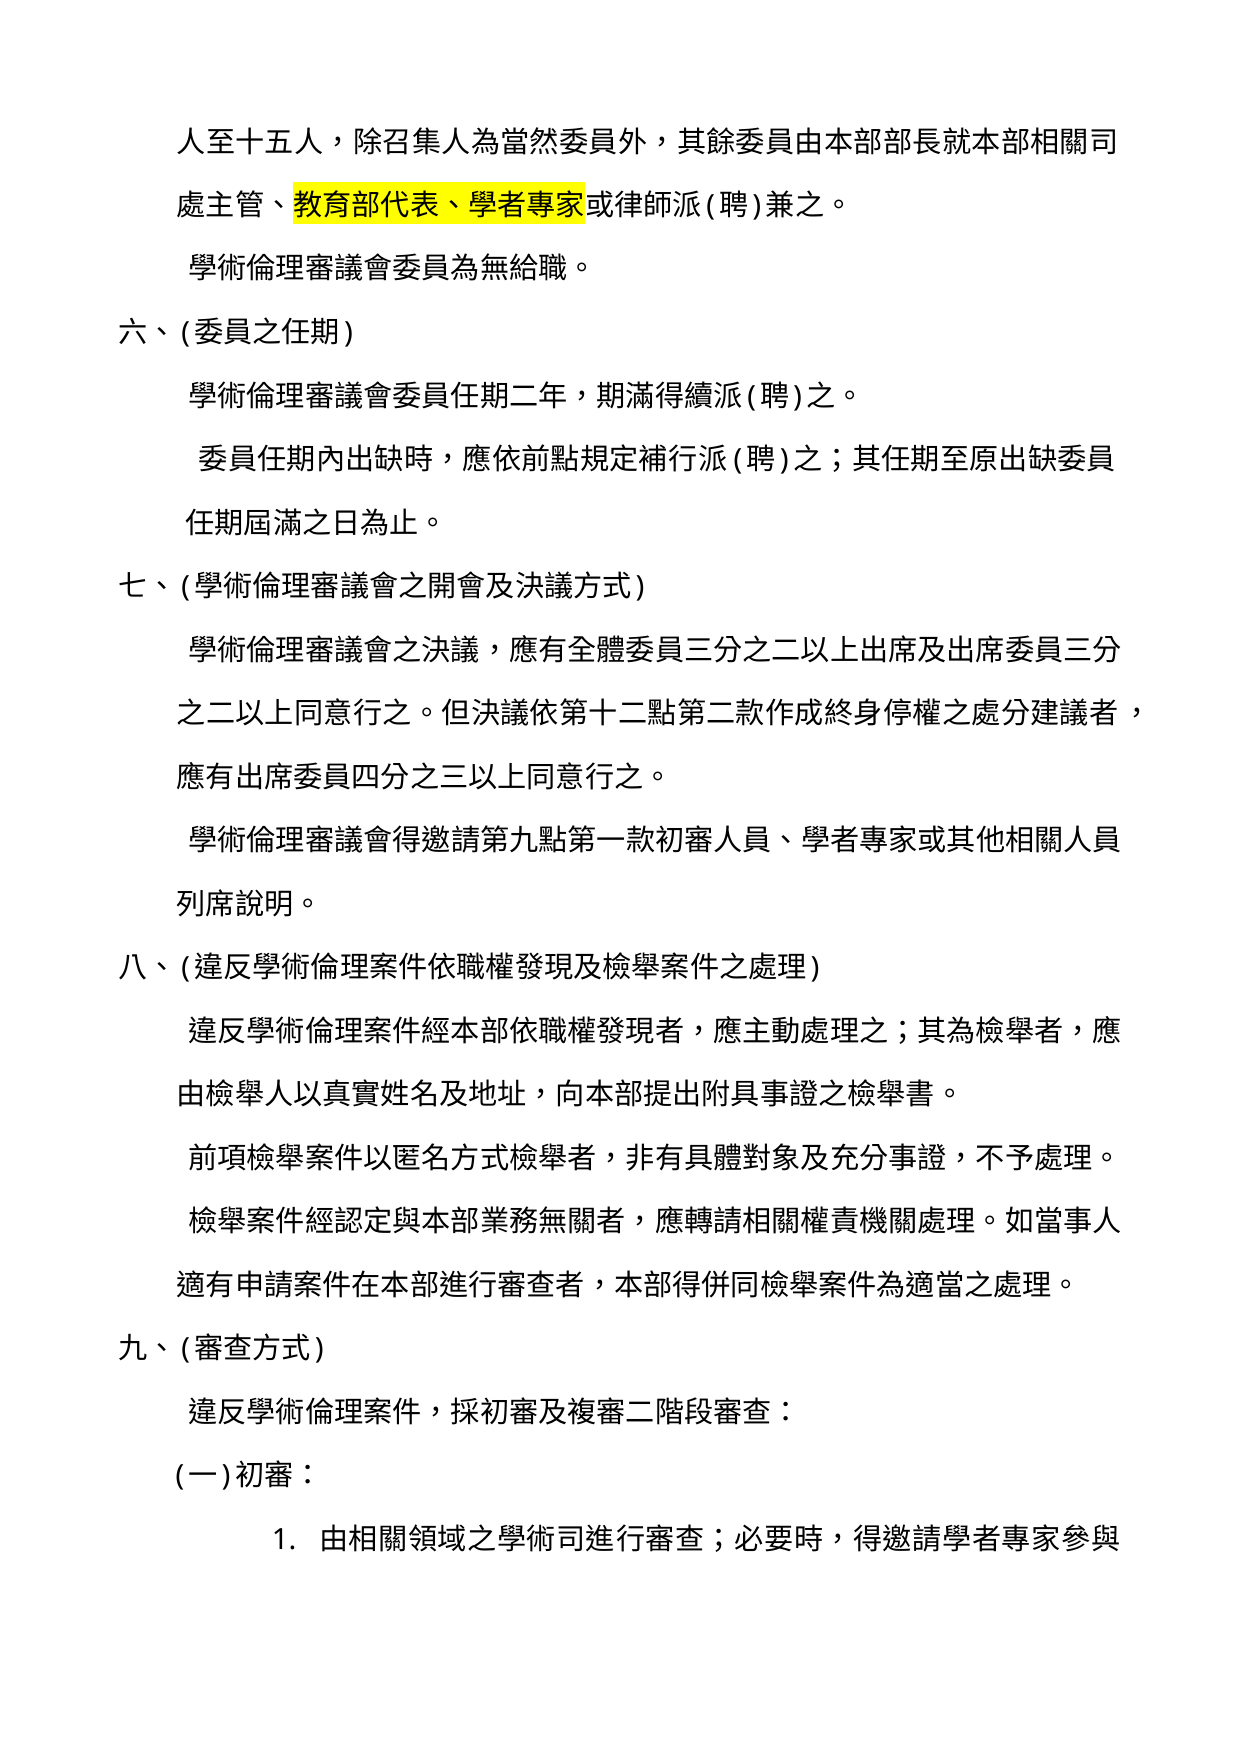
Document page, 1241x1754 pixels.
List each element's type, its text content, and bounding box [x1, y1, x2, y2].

text 學術倫理審議會得邀請第九點第一款初審人員、學者專家或其他相關人員列席說明。 [118, 817, 1122, 922]
text 七、(學術倫理審議會之開會及決議方式) [118, 563, 1117, 605]
text 八、(違反學術倫理案件依職權發現及檢舉案件之處理) [118, 944, 1122, 986]
text 學術倫理審議會委員為無給職。 [118, 245, 1122, 287]
text 前項檢舉案件以匿名方式檢舉者，非有具體對象及充分事證，不予處理。 [118, 1134, 1122, 1177]
text 違反學術倫理案件經本部依職權發現者，應主動處理之；其為檢舉者，應由檢舉人以真實姓名及地址，向本部提出附具事證之檢舉書。 [118, 1007, 1122, 1113]
text 違反學術倫理案件，採初審及複審二階段審查： [118, 1388, 1122, 1431]
text 六、(委員之任期) [118, 309, 1122, 351]
text 人至十五人，除召集人為當然委員外，其餘委員由本部部長就本部相關司處主管、教育部代表、學者專家或律師派(聘)兼之。 [118, 118, 1122, 224]
text 九、(審查方式) [118, 1325, 1122, 1367]
text (一)初審： [118, 1452, 1122, 1494]
text 檢舉案件經認定與本部業務無關者，應轉請相關權責機關處理。如當事人適有申請案件在本部進行審查者，本部得併同檢舉案件為適當之處理。 [118, 1198, 1122, 1303]
text 委員任期內出缺時，應依前點規定補行派(聘)之；其任期至原出缺委員任期屆滿之日為止。 [127, 436, 1117, 542]
list 由相關領域之學術司進行審查；必要時，得邀請學者專家參與 [272, 1515, 1122, 1558]
text 學術倫理審議會之決議，應有全體委員三分之二以上出席及出席委員三分之二以上同意行之。但決議依第十二點第二款作成終身停權之處分建議者，應有出席委員四分之三以上同意行之。 [118, 626, 1122, 796]
text 學術倫理審議會委員任期二年，期滿得續派(聘)之。 [118, 372, 1117, 414]
